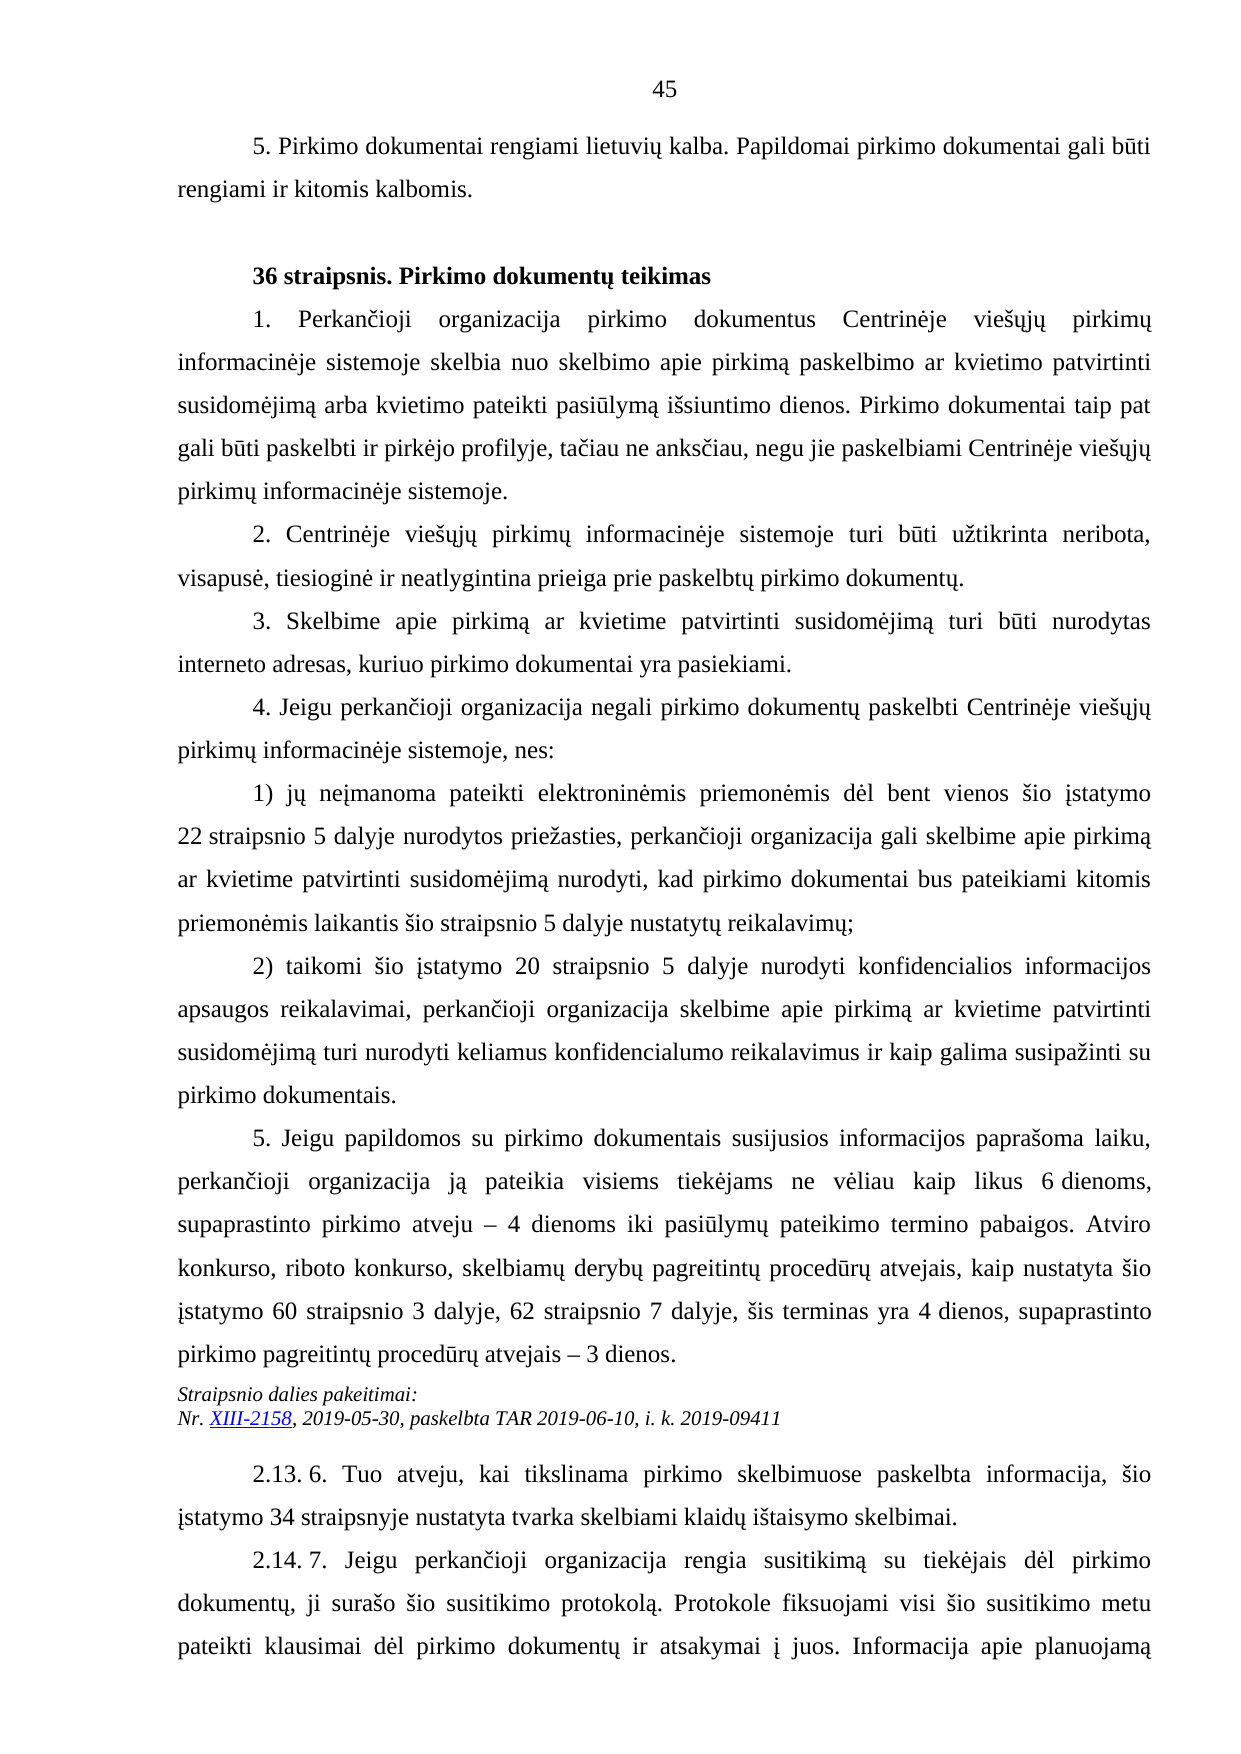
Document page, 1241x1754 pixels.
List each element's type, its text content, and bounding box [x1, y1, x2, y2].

text Nr. XIII-2158, 2019-05-30, paskelbta TAR 2019-06-10, i. k. 2019-09411 [177, 1406, 1152, 1430]
text 36 straipsnis. Pirkimo dokumentų teikimas [177, 261, 1152, 289]
text 3. Skelbime apie pirkimą ar kvietime patvirtinti susidomėjimą turi būti nurodytas interneto adresas, kuriuo pirkimo dokumentai yra pasiekiami. [177, 606, 1152, 678]
text 5. Jeigu papildomos su pirkimo dokumentais susijusios informacijos paprašoma laiku, perkančioji organizacija ją pateikia visiems tiekėjams ne vėliau kaip likus 6 dienoms, supaprastinto pirkimo atveju – 4 dienoms iki pasiūlymų pateikimo termino pabaigos. Atviro konkurso, riboto konkurso, skelbiamų derybų pagreitintų procedūrų atvejais, kaip nustatyta šio įstatymo 60 straipsnio 3 dalyje, 62 straipsnio 7 dalyje, šis terminas yra 4 dienos, supaprastinto pirkimo pagreitintų procedūrų atvejais – 3 dienos. [177, 1123, 1152, 1368]
subtitle 7. Jeigu perkančioji organizacija rengia susitikimą su tiekėjais dėl pirkimo dokumentų, ji surašo šio susitikimo protokolą. Protokole fiksuojami visi šio susitikimo metu pateikti klausimai dėl pirkimo dokumentų ir atsakymai į juos. Informacija apie planuojamą [177, 1545, 1152, 1660]
text 5. Pirkimo dokumentai rengiami lietuvių kalba. Papildomai pirkimo dokumentai gali būti rengiami ir kitomis kalbomis. [177, 131, 1152, 203]
text 2. Centrinėje viešųjų pirkimų informacinėje sistemoje turi būti užtikrinta neribota, visapusė, tiesioginė ir neatlygintina prieiga prie paskelbtų pirkimo dokumentų. [177, 519, 1152, 591]
subtitle 6. Tuo atveju, kai tikslinama pirkimo skelbimuose paskelbta informacija, šio įstatymo 34 straipsnyje nustatyta tvarka skelbiami klaidų ištaisymo skelbimai. [177, 1459, 1152, 1531]
text 1. Perkančioji organizacija pirkimo dokumentus Centrinėje viešųjų pirkimų informacinėje sistemoje skelbia nuo skelbimo apie pirkimą paskelbimo ar kvietimo patvirtinti susidomėjimą arba kvietimo pateikti pasiūlymą išsiuntimo dienos. Pirkimo dokumentai taip pat gali būti paskelbti ir pirkėjo profilyje, tačiau ne anksčiau, negu jie paskelbiami Centrinėje viešųjų pirkimų informacinėje sistemoje. [177, 304, 1152, 505]
text 1) jų neįmanoma pateikti elektroninėmis priemonėmis dėl bent vienos šio įstatymo 22 straipsnio 5 dalyje nurodytos priežasties, perkančioji organizacija gali skelbime apie pirkimą ar kvietime patvirtinti susidomėjimą nurodyti, kad pirkimo dokumentai bus pateikiami kitomis priemonėmis laikantis šio straipsnio 5 dalyje nustatytų reikalavimų; [177, 778, 1152, 936]
text Straipsnio dalies pakeitimai: [177, 1382, 1152, 1406]
text 2) taikomi šio įstatymo 20 straipsnio 5 dalyje nurodyti konfidencialios informacijos apsaugos reikalavimai, perkančioji organizacija skelbime apie pirkimą ar kvietime patvirtinti susidomėjimą turi nurodyti keliamus konfidencialumo reikalavimus ir kaip galima susipažinti su pirkimo dokumentais. [177, 951, 1152, 1109]
text 4. Jeigu perkančioji organizacija negali pirkimo dokumentų paskelbti Centrinėje viešųjų pirkimų informacinėje sistemoje, nes: [177, 692, 1152, 764]
